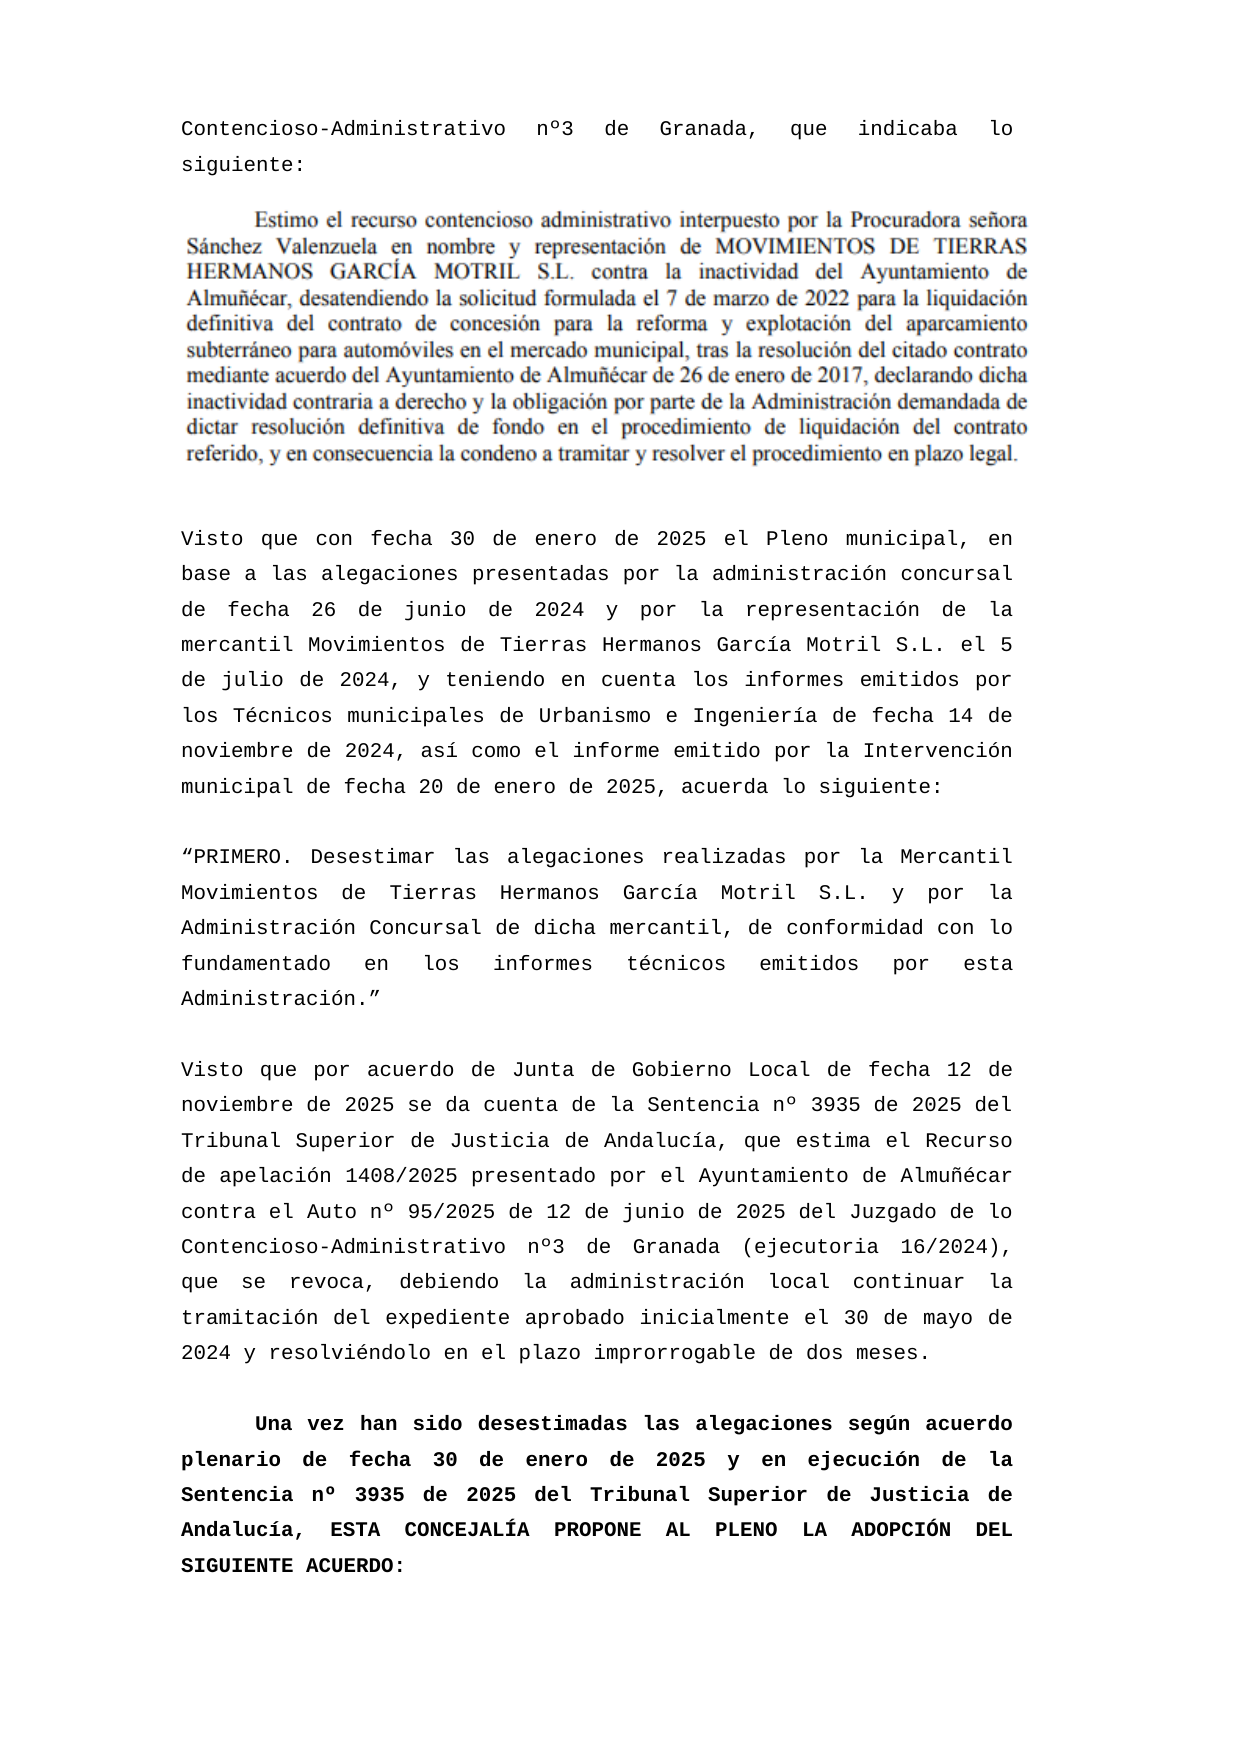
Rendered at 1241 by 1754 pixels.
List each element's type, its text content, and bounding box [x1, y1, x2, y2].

picture [180, 188, 1038, 478]
text Visto que por acuerdo de Junta de Gobierno Local de fecha 12 de noviembre de 2025 se da cuenta de la Sentencia nº 3935 de 2025 del Tribunal Superior de Justicia de Andalucía, que estima el Recurso de apelación 1408/2025 presentado por el Ayuntamiento de Almuñécar contra el Auto nº 95/2025 de 12 de junio de 2025 del Juzgado de lo Contencioso-Administrativo nº3 de Granada (ejecutoria 16/2024), que se revoca, debiendo la administración local continuar la tramitación del expediente aprobado inicialmente el 30 de mayo de 2024 y resolviéndolo en el plazo improrrogable de dos meses. [181, 1059, 1013, 1366]
text Contencioso-Administrativo nº3 de Granada, que indicaba lo siguiente: [181, 118, 1013, 177]
text “PRIMERO. Desestimar las alegaciones realizadas por la Mercantil Movimientos de Tierras Hermanos García Motril S.L. y por la Administración Concursal de dicha mercantil, de conformidad con lo fundamentado en los informes técnicos emitidos por esta Administración.” [181, 847, 1013, 1012]
text Una vez han sido desestimadas las alegaciones según acuerdo plenario de fecha 30 de enero de 2025 y en ejecución de la Sentencia nº 3935 de 2025 del Tribunal Superior de Justicia de Andalucía, ESTA CONCEJALÍA PROPONE AL PLENO LA ADOPCIÓN DEL SIGUIENTE ACUERDO: [181, 1413, 1013, 1578]
text Visto que con fecha 30 de enero de 2025 el Pleno municipal, en base a las alegaciones presentadas por la administración concursal de fecha 26 de junio de 2024 y por la representación de la mercantil Movimientos de Tierras Hermanos García Motril S.L. el 5 de julio de 2024, y teniendo en cuenta los informes emitidos por los Técnicos municipales de Urbanismo e Ingeniería de fecha 14 de noviembre de 2024, así como el informe emitido por la Intervención municipal de fecha 20 de enero de 2025, acuerda lo siguiente: [181, 528, 1013, 799]
